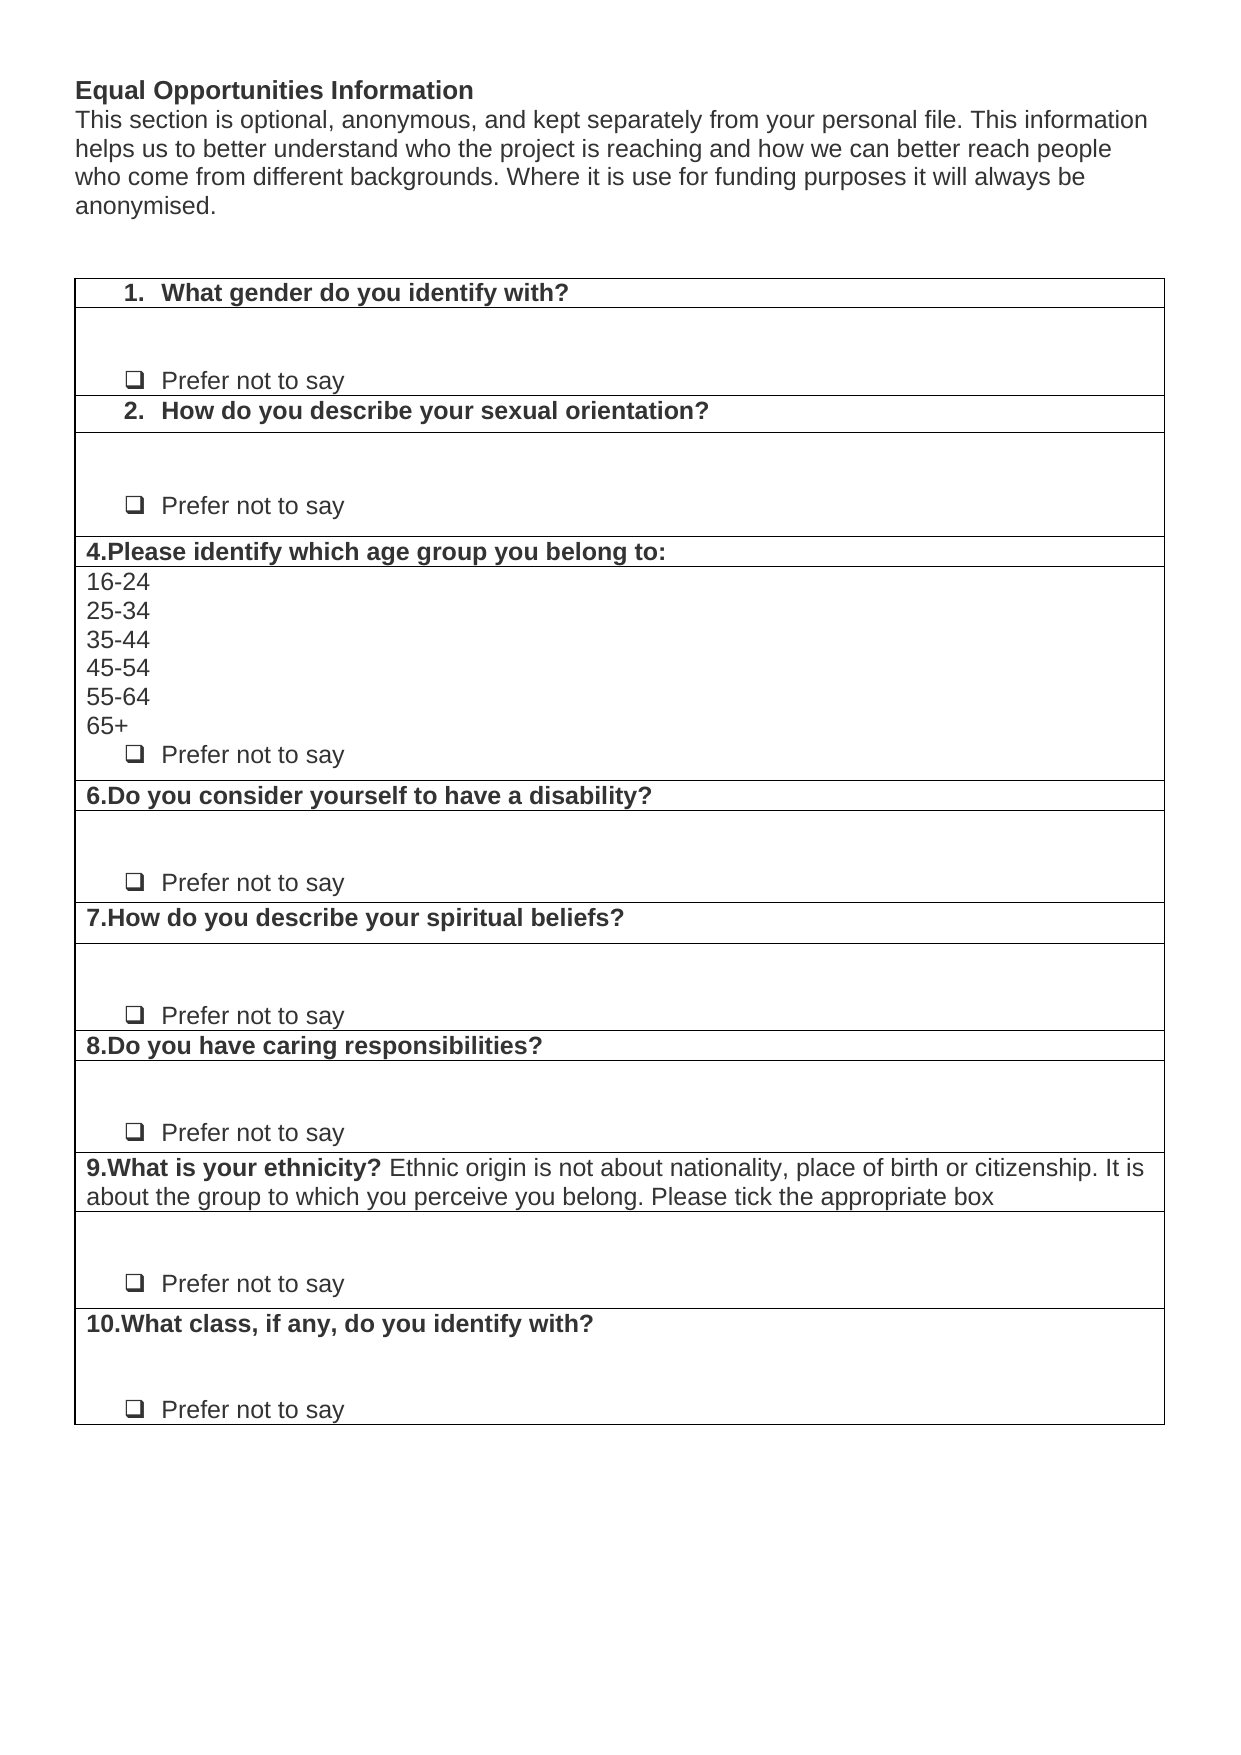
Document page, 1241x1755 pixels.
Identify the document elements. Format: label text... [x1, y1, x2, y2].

table_cell 6.Do you consider yourself to have a disability? [76, 781, 1164, 810]
table_cell 16-24 25-34 35-44 45-54 55-64 65+ Prefer not to say [76, 567, 1164, 780]
table_cell Prefer not to say [76, 1212, 1164, 1307]
table_cell Prefer not to say [76, 308, 1164, 394]
text Equal Opportunities Information [75, 75, 1165, 105]
table_cell 9.What is your ethnicity? Ethnic origin is not about nationality, place of birth or citizenship. It is about the group to which you perceive you belong. Please tick the appropriate box [76, 1153, 1164, 1211]
text This section is optional, anonymous, and kept separately from your personal file. This information helps us to better understand who the project is reaching and how we can better reach people who come from different backgrounds. Where it is use for funding purposes it will always be anonymised. [75, 105, 1165, 220]
table_cell Prefer not to say [76, 433, 1164, 536]
table_cell How do you describe your sexual orientation? [76, 396, 1164, 432]
table_cell 8.Do you have caring responsibilities? [76, 1031, 1164, 1060]
table_cell 4.Please identify which age group you belong to: [76, 537, 1164, 566]
table_header What gender do you identify with? [76, 279, 1164, 307]
table_cell Prefer not to say [76, 1061, 1164, 1152]
table_cell 7.How do you describe your spiritual beliefs? [76, 903, 1164, 943]
table_cell 10.What class, if any, do you identify with? Prefer not to say [76, 1309, 1164, 1424]
table_cell Prefer not to say [76, 811, 1164, 902]
table_cell Prefer not to say [76, 944, 1164, 1030]
